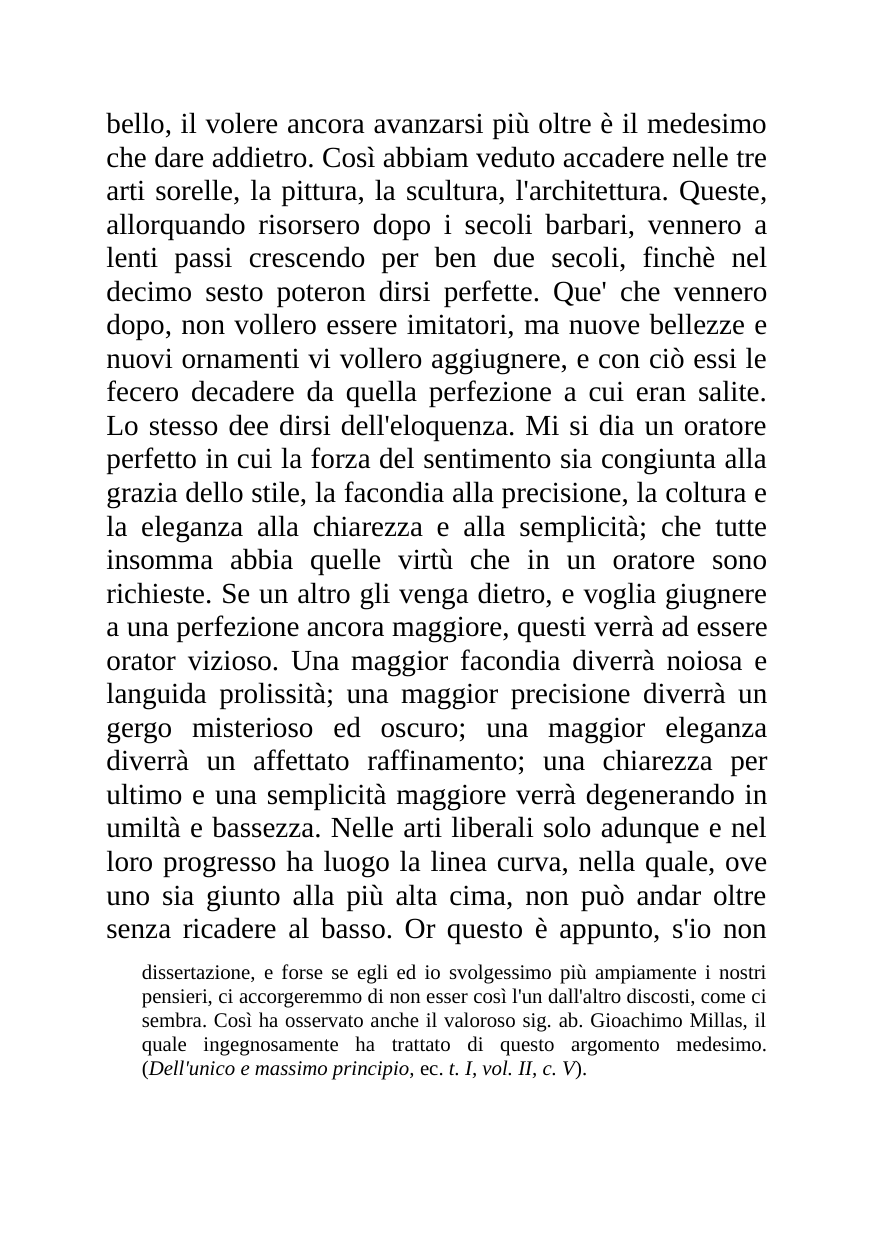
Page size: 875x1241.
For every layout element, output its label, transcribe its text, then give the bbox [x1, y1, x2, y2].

text bello, il volere ancora avanzarsi più oltre è il medesimo che dare addietro. Così abbiam veduto accadere nelle tre arti sorelle, la pittura, la scultura, l'architettura. Queste, allorquando risorsero dopo i secoli barbari, vennero a lenti passi crescendo per ben due secoli, finchè nel decimo sesto poteron dirsi perfette. Que' che vennero dopo, non vollero essere imitatori, ma nuove bellezze e nuovi ornamenti vi vollero aggiugnere, e con ciò essi le fecero decadere da quella perfezione a cui eran salite. Lo stesso dee dirsi dell'eloquenza. Mi si dia un oratore perfetto in cui la forza del sentimento sia congiunta alla grazia dello stile, la facondia alla precisione, la coltura e la eleganza alla chiarezza e alla semplicità; che tutte insomma abbia quelle virtù che in un oratore sono richieste. Se un altro gli venga dietro, e voglia giugnere a una perfezione ancora maggiore, questi verrà ad essere orator vizioso. Una maggior facondia diverrà noiosa e languida prolissità; una maggior precisione diverrà un gergo misterioso ed oscuro; una maggior eleganza diverrà un affettato raffinamento; una chiarezza per ultimo e una semplicità maggiore verrà degenerando in umiltà e bassezza. Nelle arti liberali solo adunque e nel loro progresso ha luogo la linea curva, nella quale, ove uno sia giunto alla più alta cima, non può andar oltre senza ricadere al basso. Or questo è appunto, s'io non [106, 106, 768, 945]
text dissertazione, e forse se egli ed io svolgessimo più ampiamente i nostri pensieri, ci accorgeremmo di non esser così l'un dall'altro discosti, come ci sembra. Così ha osservato anche il valoroso sig. ab. Gioachimo Millas, il quale ingegnosamente ha trattato di questo argomento medesimo. (Dell'unico e massimo principio, ec. t. I, vol. II, c. V). [106, 960, 768, 1080]
